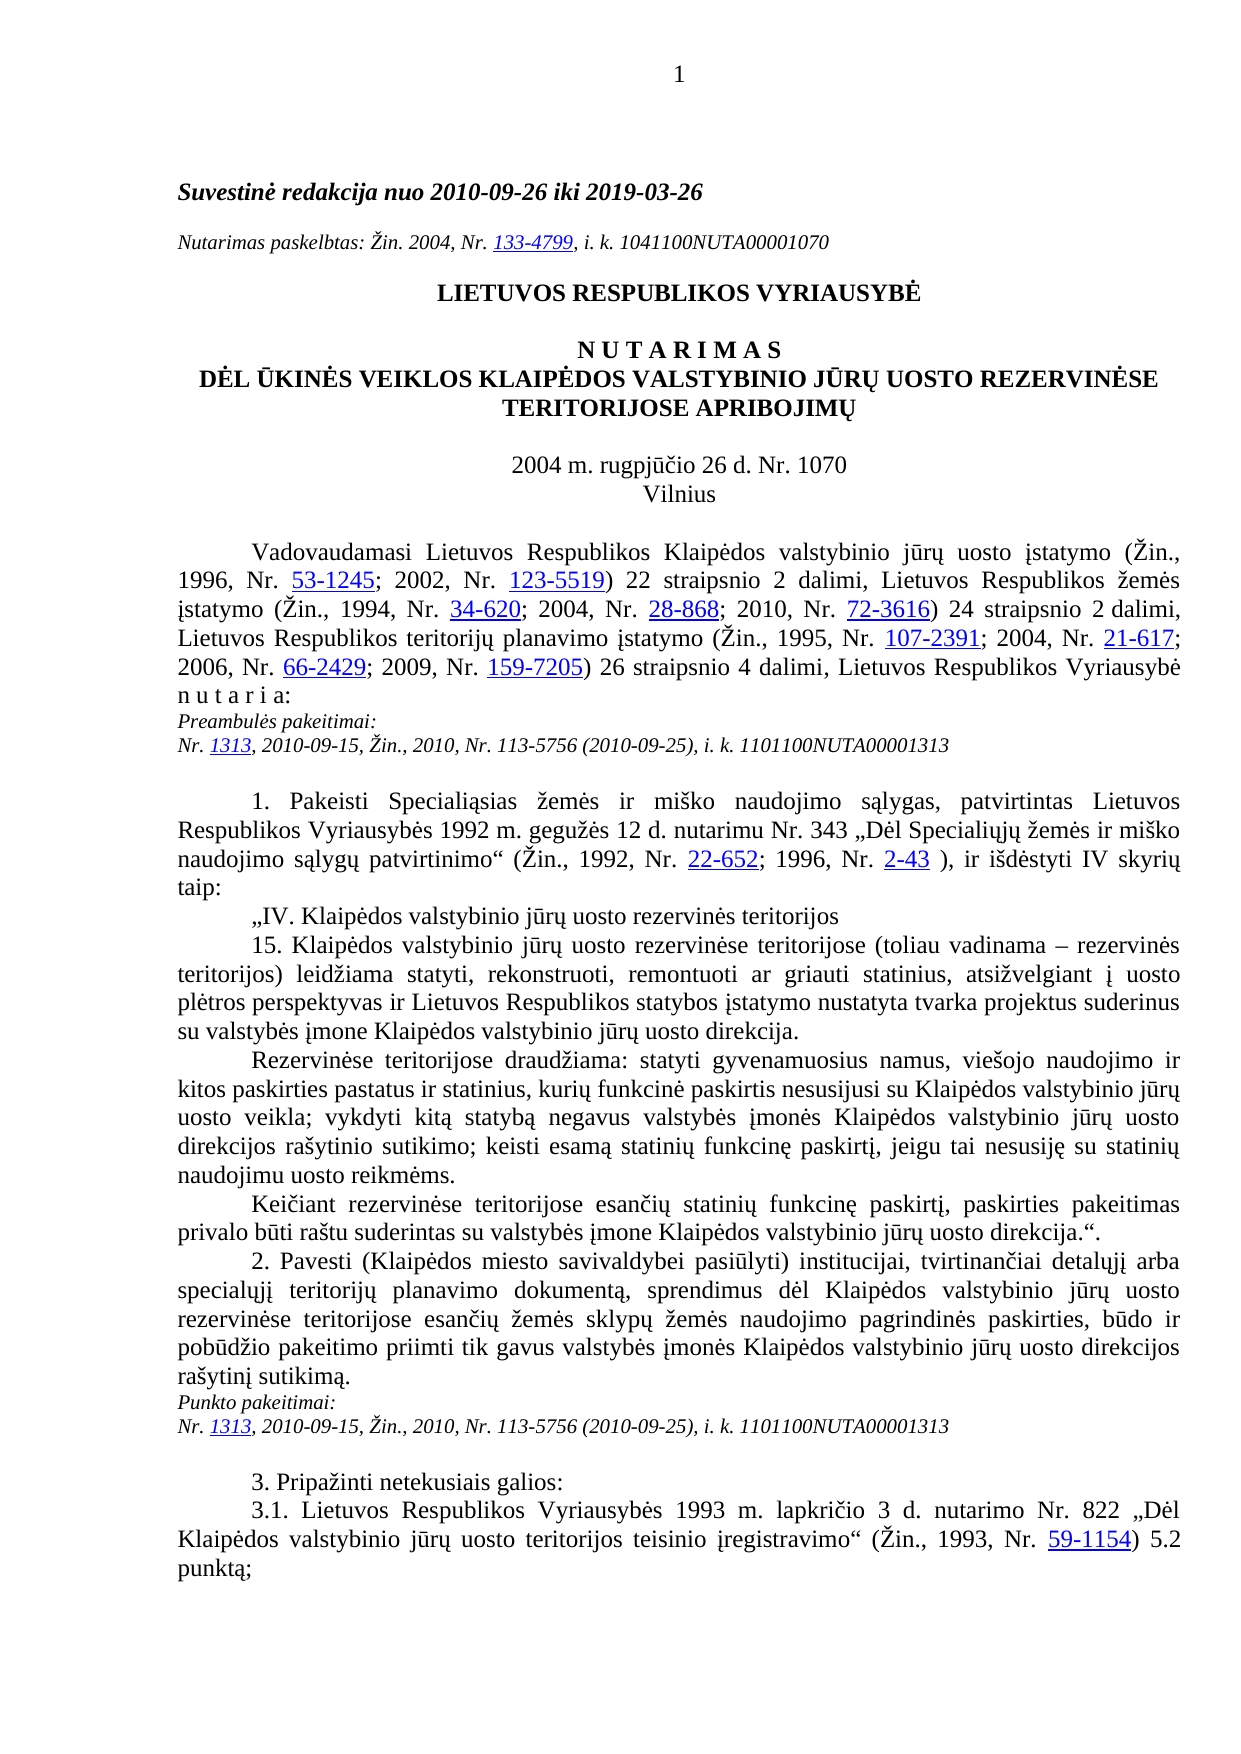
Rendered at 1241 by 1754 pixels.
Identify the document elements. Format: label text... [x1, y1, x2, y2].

text N U T A R I M A S [177, 336, 1181, 364]
text Preambulės pakeitimai: [177, 709, 1181, 733]
text 15. Klaipėdos valstybinio jūrų uosto rezervinėse teritorijose (toliau vadinama – rezervinės teritorijos) leidžiama statyti, rekonstruoti, remontuoti ar griauti statinius, atsižvelgiant į uosto plėtros perspektyvas ir Lietuvos Respublikos statybos įstatymo nustatyta tvarka projektus suderinus su valstybės įmone Klaipėdos valstybinio jūrų uosto direkcija. [177, 930, 1181, 1045]
text 2004 m. rugpjūčio 26 d. Nr. 1070 [177, 451, 1181, 479]
text Suvestinė redakcija nuo 2010-09-26 iki 2019-03-26 [177, 177, 1181, 206]
text Keičiant rezervinėse teritorijose esančių statinių funkcinę paskirtį, paskirties pakeitimas privalo būti raštu suderintas su valstybės įmone Klaipėdos valstybinio jūrų uosto direkcija.“. [177, 1189, 1181, 1246]
text Punkto pakeitimai: [177, 1390, 1181, 1414]
text Rezervinėse teritorijose draudžiama: statyti gyvenamuosius namus, viešojo naudojimo ir kitos paskirties pastatus ir statinius, kurių funkcinė paskirtis nesusijusi su Klaipėdos valstybinio jūrų uosto veikla; vykdyti kitą statybą negavus valstybės įmonės Klaipėdos valstybinio jūrų uosto direkcijos rašytinio sutikimo; keisti esamą statinių funkcinę paskirtį, jeigu tai nesusiję su statinių naudojimu uosto reikmėms. [177, 1045, 1181, 1189]
text Nr. 1313, 2010-09-15, Žin., 2010, Nr. 113-5756 (2010-09-25), i. k. 1101100NUTA00001313 [177, 1414, 1181, 1438]
text 3. Pripažinti netekusiais galios: [177, 1467, 1181, 1496]
text Nr. 1313, 2010-09-15, Žin., 2010, Nr. 113-5756 (2010-09-25), i. k. 1101100NUTA00001313 [177, 733, 1181, 757]
text Nutarimas paskelbtas: Žin. 2004, Nr. 133-4799, i. k. 1041100NUTA00001070 [177, 230, 1181, 254]
text LIETUVOS RESPUBLIKOS VYRIAUSYBĖ [177, 278, 1181, 307]
text 1. Pakeisti Specialiąsias žemės ir miško naudojimo sąlygas, patvirtintas Lietuvos Respublikos Vyriausybės 1992 m. gegužės 12 d. nutarimu Nr. 343 „Dėl Specialiųjų žemės ir miško naudojimo sąlygų patvirtinimo“ (Žin., 1992, Nr. 22-652; 1996, Nr. 2-43 ), ir išdėstyti IV skyrių taip: [177, 786, 1181, 901]
text Vadovaudamasi Lietuvos Respublikos Klaipėdos valstybinio jūrų uosto įstatymo (Žin., 1996, Nr. 53-1245; 2002, Nr. 123-5519) 22 straipsnio 2 dalimi, Lietuvos Respublikos žemės įstatymo (Žin., 1994, Nr. 34-620; 2004, Nr. 28-868; 2010, Nr. 72-3616) 24 straipsnio 2 dalimi, Lietuvos Respublikos teritorijų planavimo įstatymo (Žin., 1995, Nr. 107-2391; 2004, Nr. 21-617; 2006, Nr. 66-2429; 2009, Nr. 159-7205) 26 straipsnio 4 dalimi, Lietuvos Respublikos Vyriausybė nutaria: [177, 537, 1181, 709]
text „IV. Klaipėdos valstybinio jūrų uosto rezervinės teritorijos [177, 901, 1181, 930]
text 3.1. Lietuvos Respublikos Vyriausybės 1993 m. lapkričio 3 d. nutarimo Nr. 822 „Dėl Klaipėdos valstybinio jūrų uosto teritorijos teisinio įregistravimo“ (Žin., 1993, Nr. 59-1154) 5.2 punktą; [177, 1496, 1181, 1582]
text Vilnius [177, 479, 1181, 508]
text DĖL ŪKINĖS VEIKLOS KLAIPĖDOS VALSTYBINIO JŪRŲ UOSTO REZERVINĖSE TERITORIJOSE APRIBOJIMŲ [177, 364, 1181, 422]
text 2. Pavesti (Klaipėdos miesto savivaldybei pasiūlyti) institucijai, tvirtinančiai detalųjį arba specialųjį teritorijų planavimo dokumentą, sprendimus dėl Klaipėdos valstybinio jūrų uosto rezervinėse teritorijose esančių žemės sklypų žemės naudojimo pagrindinės paskirties, būdo ir pobūdžio pakeitimo priimti tik gavus valstybės įmonės Klaipėdos valstybinio jūrų uosto direkcijos rašytinį sutikimą. [177, 1246, 1181, 1390]
